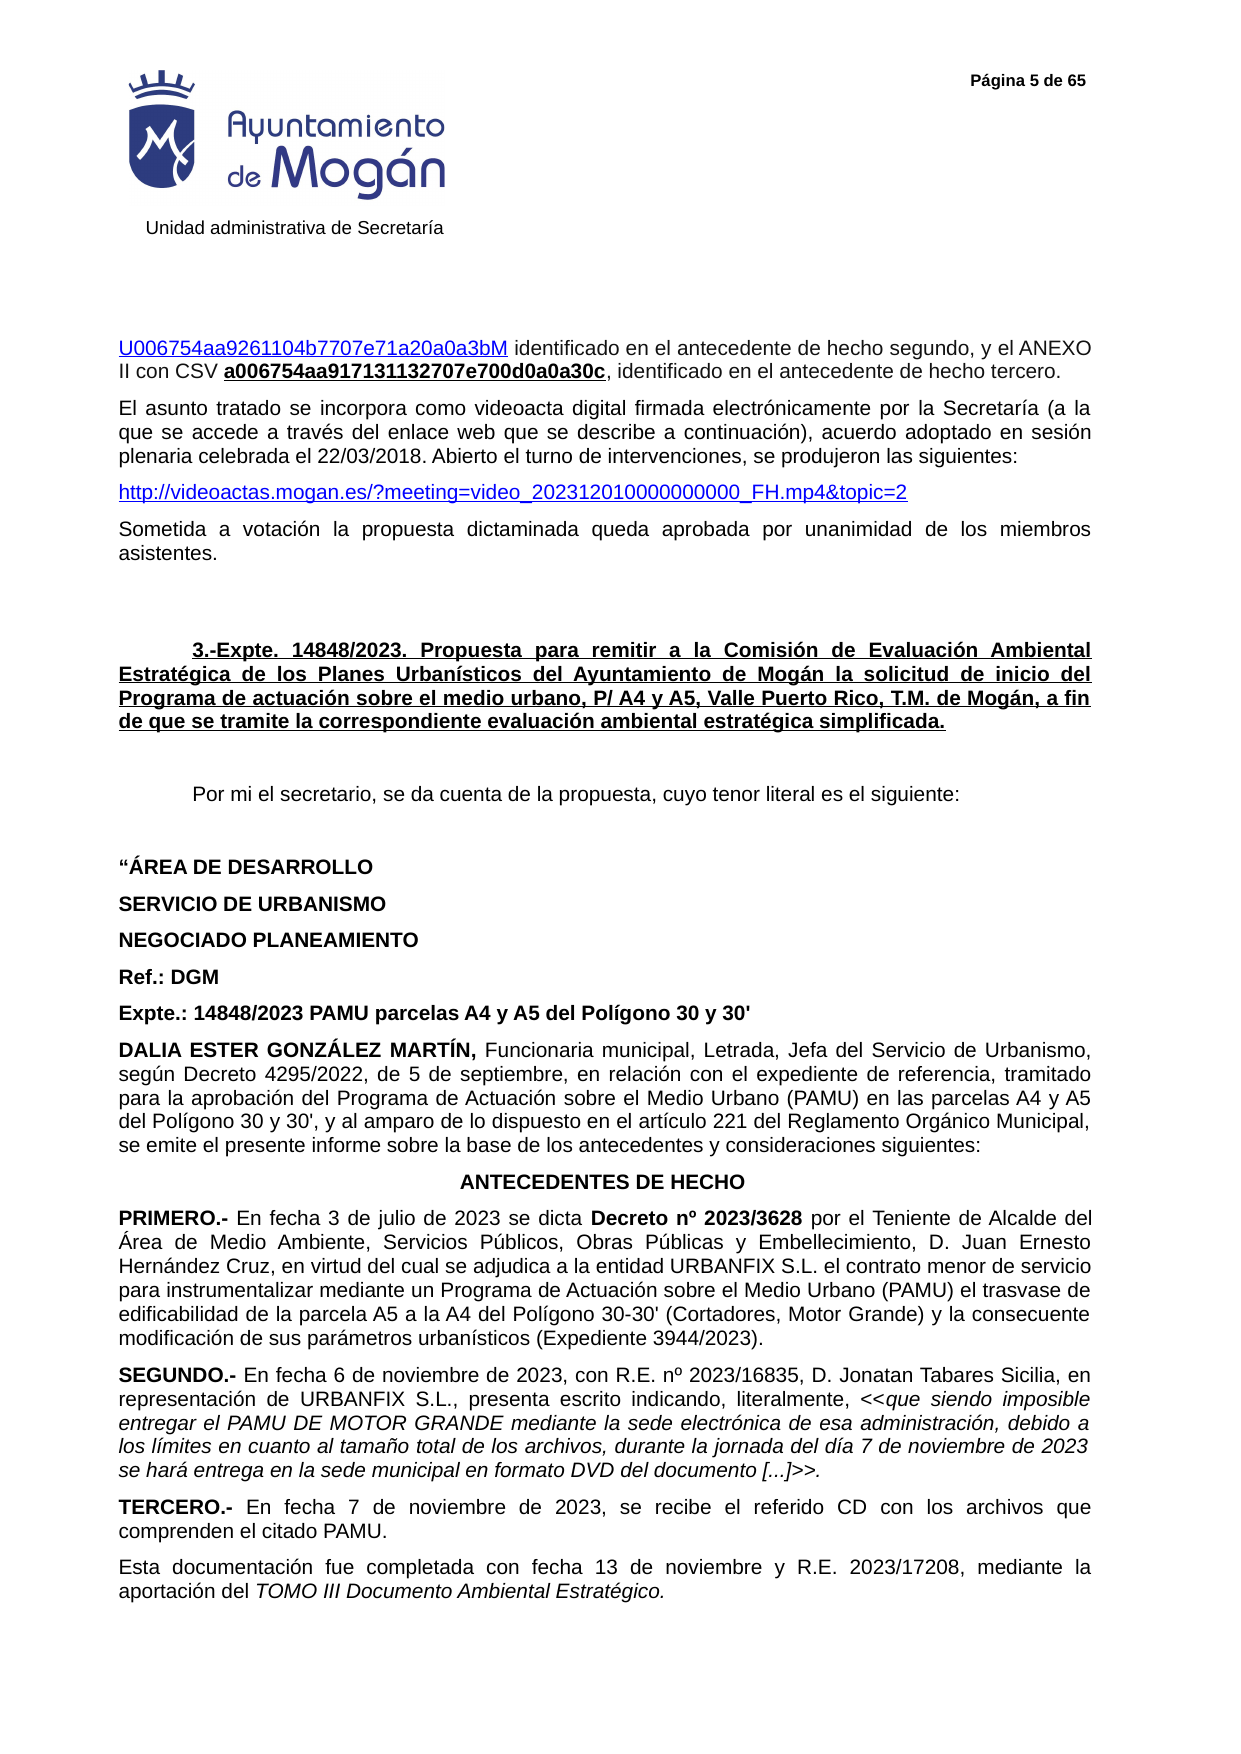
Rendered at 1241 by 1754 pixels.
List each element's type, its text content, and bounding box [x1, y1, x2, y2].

text ANTECEDENTES DE HECHO [118, 1170, 1092, 1194]
text Programa de actuación sobre el medio urbano, P/ A4 y A5, Valle Puerto Rico, T.M. de Mogán, a fin de que se tramite la correspondiente evaluación ambiental estratégica simplificada. [118, 683, 1092, 733]
text SERVICIO DE URBANISMO [118, 892, 1092, 916]
text http://videoactas.mogan.es/?meeting=video_202312010000000000_FH.mp4&topic=2 [118, 480, 1092, 504]
text Expte.: 14848/2023 PAMU parcelas A4 y A5 del Polígono 30 y 30' [118, 1001, 1092, 1025]
text SEGUNDO.- En fecha 6 de noviembre de 2023, con R.E. nº 2023/16835, D. Jonatan Tabares Sicilia, en representación de URBANFIX S.L., presenta escrito indicando, literalmente, <<que siendo imposible entregar el PAMU DE MOTOR GRANDE mediante la sede electrónica de esa administración, debido a los límites en cuanto al tamaño total de los archivos, durante la jornada del día 7 de noviembre de 2023 se hará entrega en la sede municipal en formato DVD del documento [...]>>. [118, 1362, 1092, 1482]
text 3.-Expte. 14848/2023. Propuesta para remitir a la Comisión de Evaluación Ambiental Estratégica de los Planes Urbanísticos del Ayuntamiento de Mogán la solicitud de inicio del [118, 613, 1092, 682]
text DALIA ESTER GONZÁLEZ MARTÍN, Funcionaria municipal, Letrada, Jefa del Servicio de Urbanismo, según Decreto 4295/2022, de 5 de septiembre, en relación con el expediente de referencia, tramitado para la aprobación del Programa de Actuación sobre el Medio Urbano (PAMU) en las parcelas A4 y A5 del Polígono 30 y 30', y al amparo de lo dispuesto en el artículo 221 del Reglamento Orgánico Municipal, se emite el presente informe sobre la base de los antecedentes y consideraciones siguientes: [118, 1037, 1092, 1157]
text Por mi el secretario, se da cuenta de la propuesta, cuyo tenor literal es el siguiente: [118, 782, 1092, 806]
text El asunto tratado se incorpora como videoacta digital firmada electrónicamente por la Secretaría (a la que se accede a través del enlace web que se describe a continuación), acuerdo adoptado en sesión plenaria celebrada el 22/03/2018. Abierto el turno de intervenciones, se produjeron las siguientes: [118, 396, 1092, 468]
text Ref.: DGM [118, 964, 1092, 988]
text TERCERO.- En fecha 7 de noviembre de 2023, se recibe el referido CD con los archivos que comprenden el citado PAMU. [118, 1495, 1092, 1543]
picture [128, 70, 445, 206]
text PRIMERO.- En fecha 3 de julio de 2023 se dicta Decreto nº 2023/3628 por el Teniente de Alcalde del Área de Medio Ambiente, Servicios Públicos, Obras Públicas y Embellecimiento, D. Juan Ernesto Hernández Cruz, en virtud del cual se adjudica a la entidad URBANFIX S.L. el contrato menor de servicio para instrumentalizar mediante un Programa de Actuación sobre el Medio Urbano (PAMU) el trasvase de edificabilidad de la parcela A5 a la A4 del Polígono 30-30' (Cortadores, Motor Grande) y la consecuente modificación de sus parámetros urbanísticos (Expediente 3944/2023). [118, 1206, 1092, 1350]
text U006754aa9261104b7707e71a20a0a3bM identificado en el antecedente de hecho segundo, y el ANEXO II con CSV a006754aa917131132707e700d0a0a30c, identificado en el antecedente de hecho tercero. [118, 335, 1092, 383]
text “ÁREA DE DESARROLLO [118, 855, 1092, 879]
text Sometida a votación la propuesta dictaminada queda aprobada por unanimidad de los miembros asistentes. [118, 517, 1092, 564]
text NEGOCIADO PLANEAMIENTO [118, 928, 1092, 952]
text Esta documentación fue completada con fecha 13 de noviembre y R.E. 2023/17208, mediante la aportación del TOMO III Documento Ambiental Estratégico. [118, 1555, 1092, 1603]
